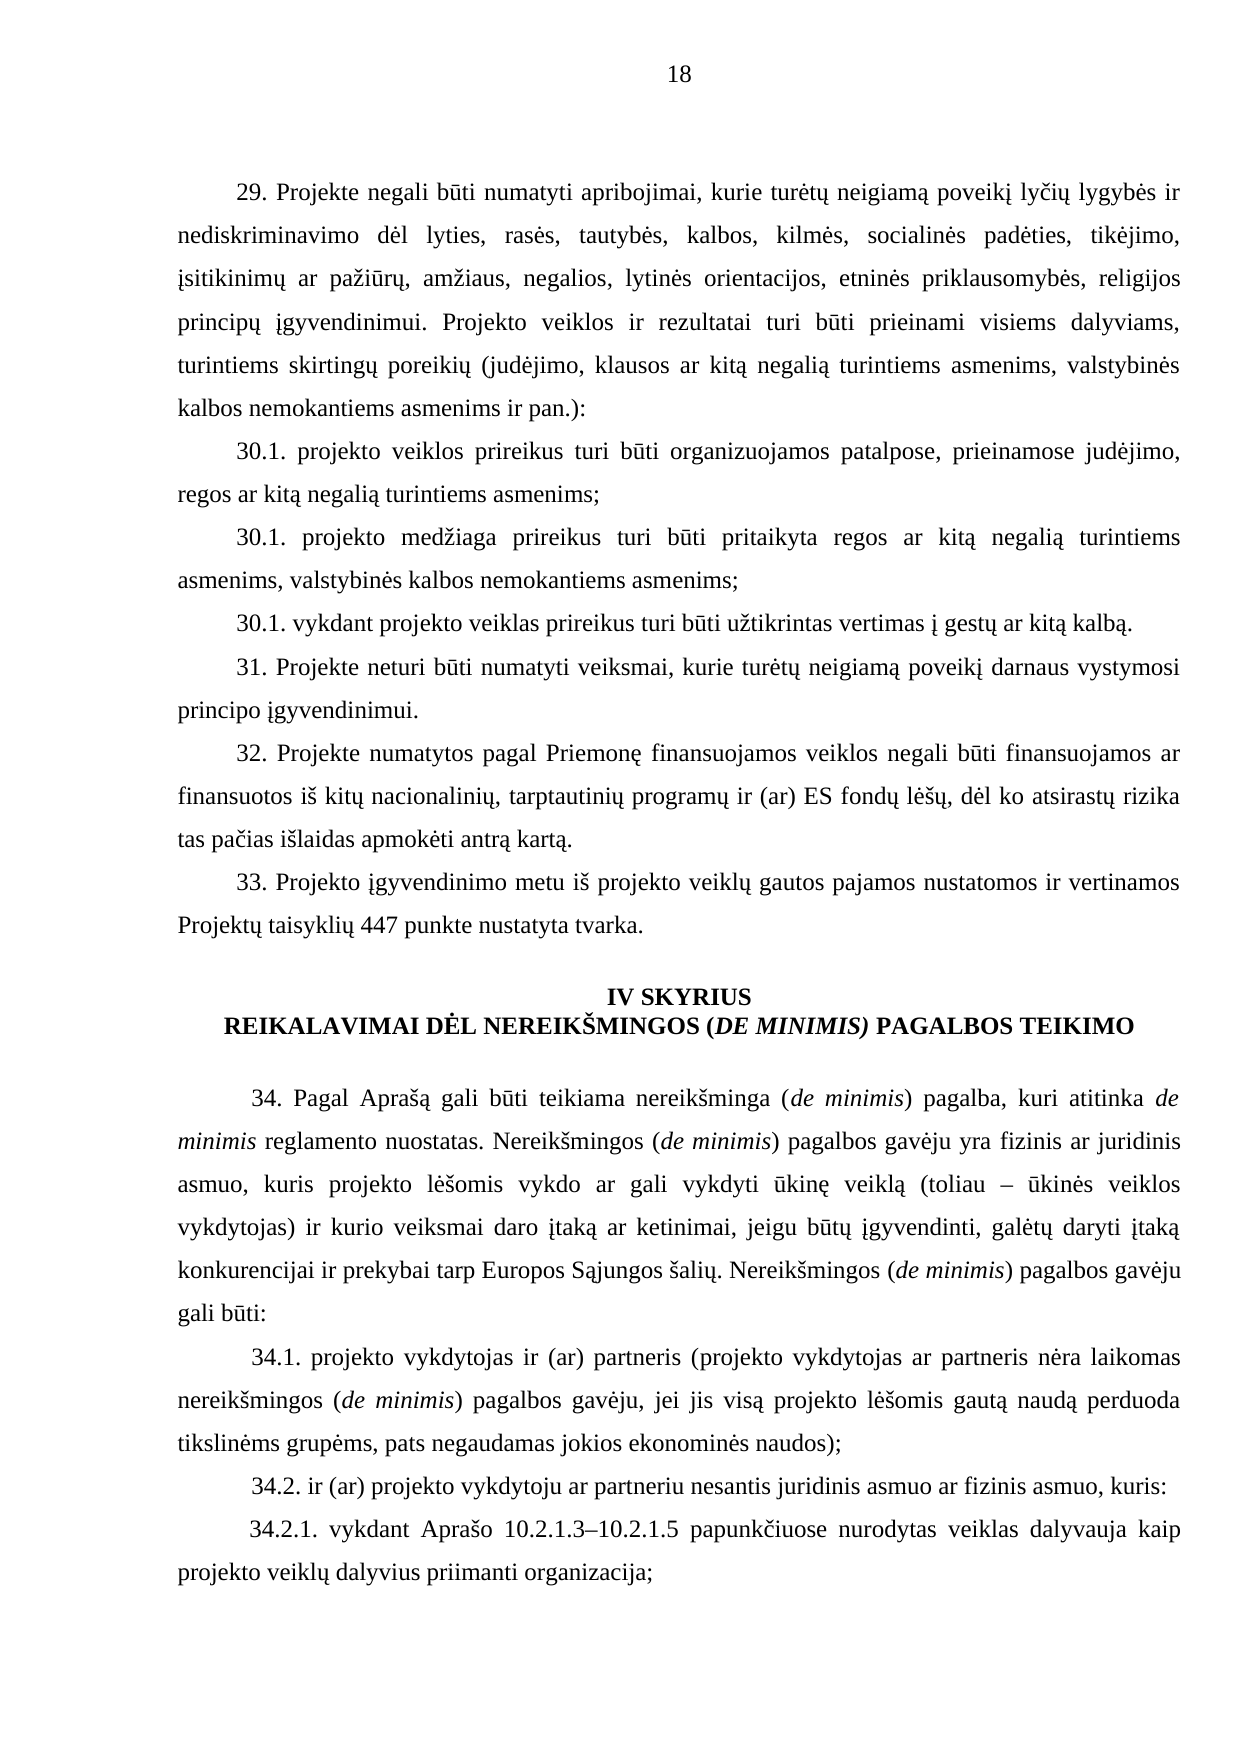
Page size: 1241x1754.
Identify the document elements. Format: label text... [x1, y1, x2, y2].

text 30.1. projekto veiklos prireikus turi būti organizuojamos patalpose, prieinamose judėjimo, regos ar kitą negalią turintiems asmenims; [177, 436, 1181, 508]
text 29. Projekte negali būti numatyti apribojimai, kurie turėtų neigiamą poveikį lyčių lygybės ir nediskriminavimo dėl lyties, rasės, tautybės, kalbos, kilmės, socialinės padėties, tikėjimo, įsitikinimų ar pažiūrų, amžiaus, negalios, lytinės orientacijos, etninės priklausomybės, religijos principų įgyvendinimui. Projekto veiklos ir rezultatai turi būti prieinami visiems dalyviams, turintiems skirtingų poreikių (judėjimo, klausos ar kitą negalią turintiems asmenims, valstybinės kalbos nemokantiems asmenims ir pan.): [177, 177, 1181, 422]
text 34.2.1. vykdant Aprašo 10.2.1.3–10.2.1.5 papunkčiuose nurodytas veiklas dalyvauja kaip projekto veiklų dalyvius priimanti organizacija; [177, 1514, 1181, 1586]
text IV SKYRIUS [177, 982, 1181, 1011]
text 33. Projekto įgyvendinimo metu iš projekto veiklų gautos pajamos nustatomos ir vertinamos Projektų taisyklių 447 punkte nustatyta tvarka. [177, 867, 1181, 939]
text 34. Pagal Aprašą gali būti teikiama nereikšminga (de minimis) pagalba, kuri atitinka de minimis reglamento nuostatas. Nereikšmingos (de minimis) pagalbos gavėju yra fizinis ar juridinis asmuo, kuris projekto lėšomis vykdo ar gali vykdyti ūkinę veiklą (toliau – ūkinės veiklos vykdytojas) ir kurio veiksmai daro įtaką ar ketinimai, jeigu būtų įgyvendinti, galėtų daryti įtaką konkurencijai ir prekybai tarp Europos Sąjungos šalių. Nereikšmingos (de minimis) pagalbos gavėju gali būti: [177, 1083, 1181, 1327]
text 34.2. ir (ar) projekto vykdytoju ar partneriu nesantis juridinis asmuo ar fizinis asmuo, kuris: [177, 1471, 1181, 1500]
text 32. Projekte numatytos pagal Priemonę finansuojamos veiklos negali būti finansuojamos ar finansuotos iš kitų nacionalinių, tarptautinių programų ir (ar) ES fondų lėšų, dėl ko atsirastų rizika tas pačias išlaidas apmokėti antrą kartą. [177, 738, 1181, 853]
text 34.1. projekto vykdytojas ir (ar) partneris (projekto vykdytojas ar partneris nėra laikomas nereikšmingos (de minimis) pagalbos gavėju, jei jis visą projekto lėšomis gautą naudą perduoda tikslinėms grupėms, pats negaudamas jokios ekonominės naudos); [177, 1342, 1181, 1457]
text 30.1. projekto medžiaga prireikus turi būti pritaikyta regos ar kitą negalią turintiems asmenims, valstybinės kalbos nemokantiems asmenims; [177, 522, 1181, 594]
text REIKALAVIMAI DĖL NEREIKŠMINGOS (DE MINIMIS) PAGALBOS TEIKIMO [177, 1011, 1181, 1040]
text 31. Projekte neturi būti numatyti veiksmai, kurie turėtų neigiamą poveikį darnaus vystymosi principo įgyvendinimui. [177, 652, 1181, 723]
text 30.1. vykdant projekto veiklas prireikus turi būti užtikrintas vertimas į gestų ar kitą kalbą. [177, 608, 1181, 637]
